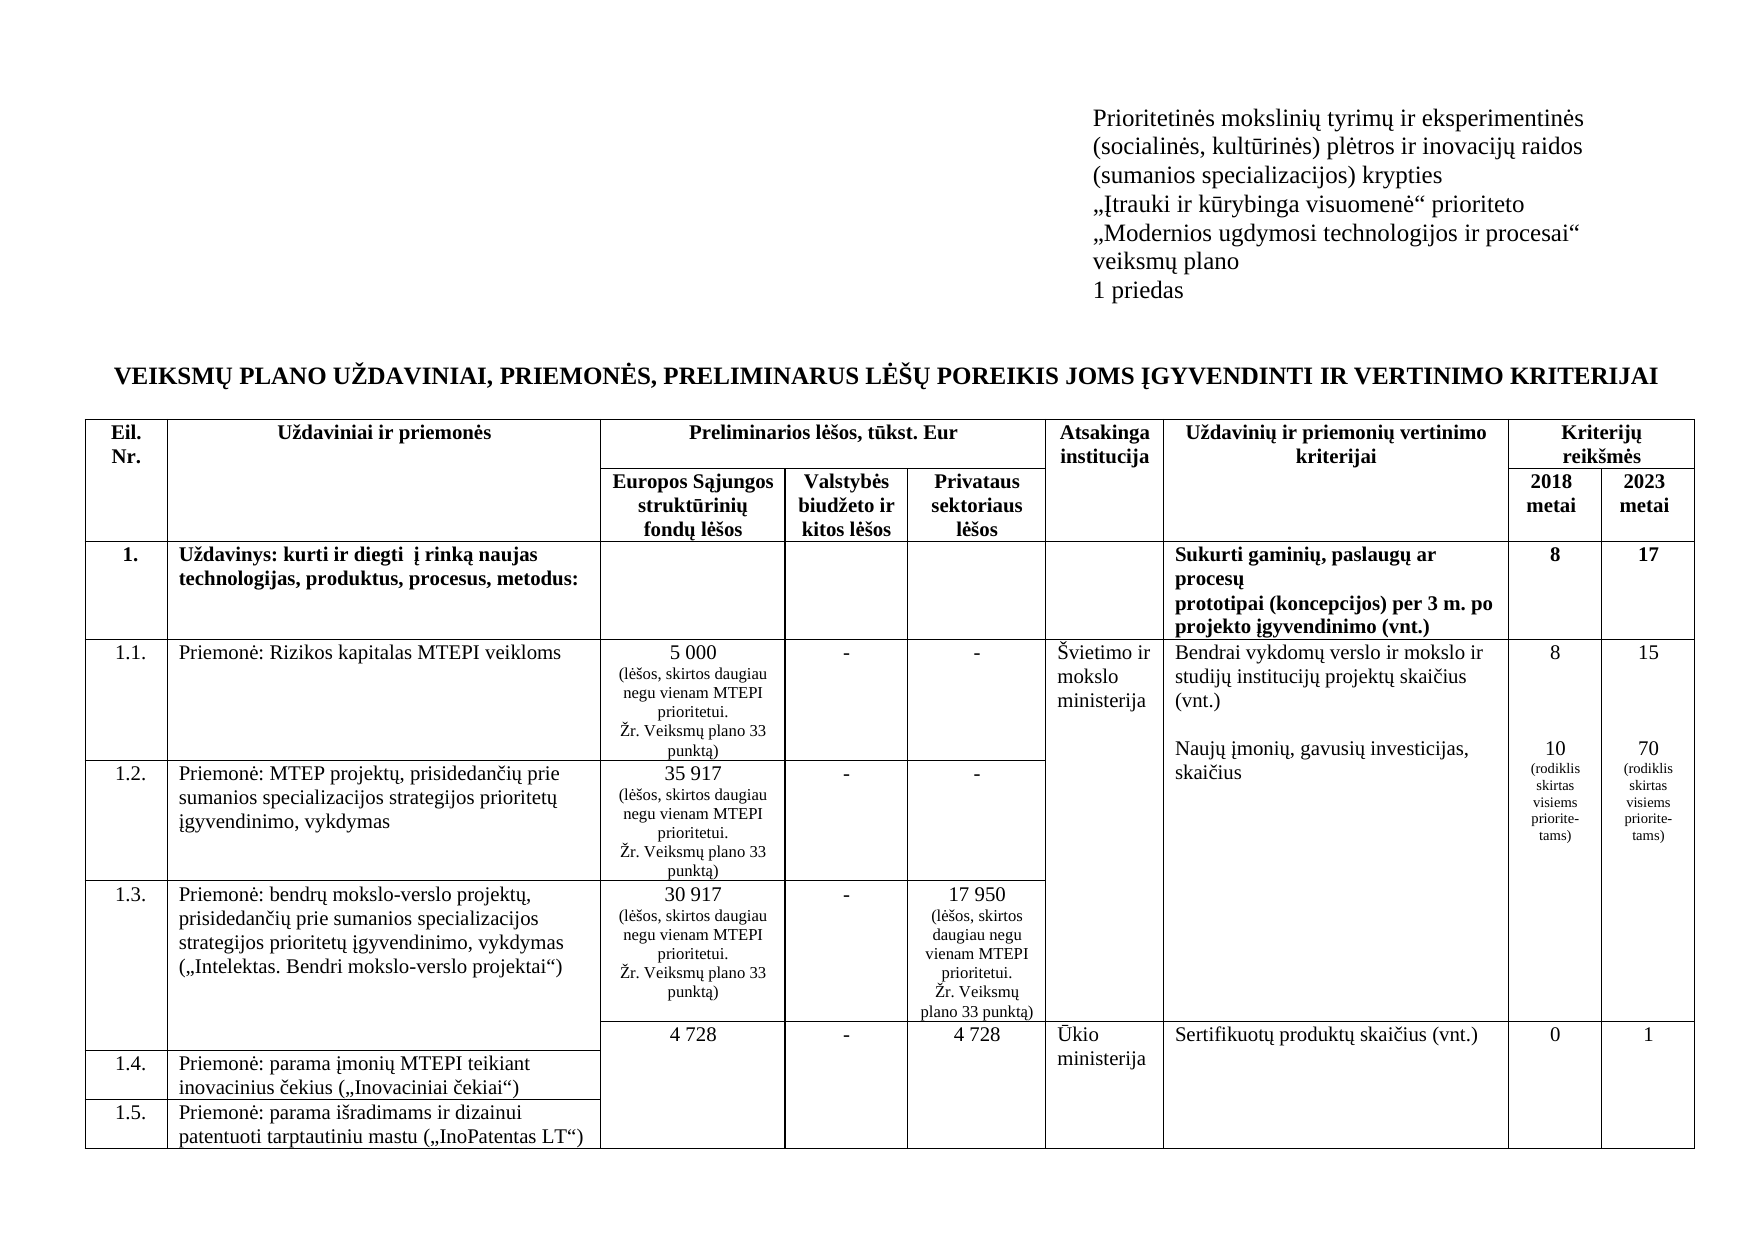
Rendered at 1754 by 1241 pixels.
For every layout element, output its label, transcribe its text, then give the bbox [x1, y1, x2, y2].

table_cell 2018 metai [1509, 469, 1601, 541]
table_cell Švietimo ir mokslo ministerija [1046, 640, 1163, 1021]
table_cell 35 917 (lėšos, skirtos daugiau negu vienam MTEPI prioritetui. Žr. Veiksmų plano 33 punktą) [601, 761, 784, 880]
table_cell [601, 542, 784, 638]
table_cell 17 950 (lėšos, skirtos daugiau negu vienam MTEPI prioritetui. Žr. Veiksmų plano 33 punktą) [908, 881, 1045, 1021]
table_cell Ūkio ministerija [1046, 1022, 1163, 1148]
text (socialinės, kultūrinės) plėtros ir inovacijų raidos [74, 131, 1698, 160]
table_header Eil. Nr. [86, 420, 167, 541]
table_cell 0 [1509, 1022, 1601, 1148]
table_header Atsakinga institucija [1046, 420, 1163, 541]
table_cell 4 728 [601, 1022, 784, 1148]
table_cell [1046, 542, 1163, 638]
table_header Kriterijų reikšmės [1509, 420, 1694, 468]
table_cell Europos Sąjungos struktūrinių fondų lėšos [601, 469, 784, 541]
table_cell - [908, 640, 1045, 759]
table_cell [908, 542, 1045, 638]
table_cell 8 10 (rodiklis skirtas visiems priorite-tams) [1509, 640, 1601, 1021]
table_cell 1.1. [86, 640, 167, 759]
table_cell Valstybės biudžeto ir kitos lėšos [786, 469, 907, 541]
table_cell Privataus sektoriaus lėšos [908, 469, 1045, 541]
table_cell 30 917 (lėšos, skirtos daugiau negu vienam MTEPI prioritetui. Žr. Veiksmų plano 33 punktą) [601, 881, 784, 1021]
table_cell Sukurti gaminių, paslaugų ar procesų prototipai (koncepcijos) per 3 m. po projekto įgyvendinimo (vnt.) [1164, 542, 1508, 638]
table_cell 8 [1509, 542, 1601, 638]
table_cell 1.4. [86, 1051, 167, 1099]
text „Modernios ugdymosi technologijos ir procesai“ [1093, 218, 1698, 246]
text Prioritetinės mokslinių tyrimų ir eksperimentinės [74, 103, 1698, 131]
table_cell Priemonė: parama įmonių MTEPI teikiant inovacinius čekius („Inovaciniai čekiai“) [168, 1051, 600, 1099]
table_cell Priemonė: Rizikos kapitalas MTEPI veikloms [168, 640, 600, 759]
table_header Uždavinių ir priemonių vertinimo kriterijai [1164, 420, 1508, 541]
table_cell Uždavinys: kurti ir diegti į rinką naujas technologijas, produktus, procesus, metodus: [168, 542, 600, 638]
table_cell - [786, 640, 907, 759]
table_cell Priemonė: MTEP projektų, prisidedančių prie sumanios specializacijos strategijos prioritetų įgyvendinimo, vykdymas [168, 761, 600, 880]
text (sumanios specializacijos) krypties [74, 160, 1698, 189]
table_cell 2023 metai [1602, 469, 1694, 541]
table_cell 1 [1602, 1022, 1694, 1148]
table_cell 1.3. [86, 881, 167, 1049]
table_cell Priemonė: bendrų mokslo-verslo projektų, prisidedančių prie sumanios specializacijos strategijos prioritetų įgyvendinimo, vykdymas („Intelektas. Bendri mokslo-verslo projektai“) [168, 881, 600, 1049]
table_cell 15 70 (rodiklis skirtas visiems priorite-tams) [1602, 640, 1694, 1021]
table_cell - [786, 881, 907, 1021]
table_cell 5 000 (lėšos, skirtos daugiau negu vienam MTEPI prioritetui. Žr. Veiksmų plano 33 punktą) [601, 640, 784, 759]
table_cell Priemonė: parama išradimams ir dizainui patentuoti tarptautiniu mastu („InoPatentas LT“) [168, 1100, 600, 1148]
table_cell - [786, 761, 907, 880]
table_cell 1. [86, 542, 167, 638]
table_cell 1.5. [86, 1100, 167, 1148]
table_cell Sertifikuotų produktų skaičius (vnt.) [1164, 1022, 1508, 1148]
text 1 priedas [74, 275, 1698, 304]
table_cell 4 728 [908, 1022, 1045, 1148]
table_cell 1.2. [86, 761, 167, 880]
text „Įtrauki ir kūrybinga visuomenė“ prioriteto [74, 189, 1698, 218]
table_cell [786, 542, 907, 638]
table_cell 17 [1602, 542, 1694, 638]
text VEIKSMŲ PLANO UŽDAVINIAI, priemonĖS, Preliminarus lėšų poreikis JOMS įgyvendinTi IR VERTINIMO KRITERIJAI [74, 361, 1698, 390]
table_cell - [786, 1022, 907, 1148]
text veiksmų plano [1093, 246, 1698, 275]
table_cell - [908, 761, 1045, 880]
table_cell Bendrai vykdomų verslo ir mokslo ir studijų institucijų projektų skaičius (vnt.) Naujų įmonių, gavusių investicijas, skaičius [1164, 640, 1508, 1021]
table_header Uždaviniai ir priemonės [168, 420, 600, 541]
table_header Preliminarios lėšos, tūkst. Eur [601, 420, 1045, 468]
